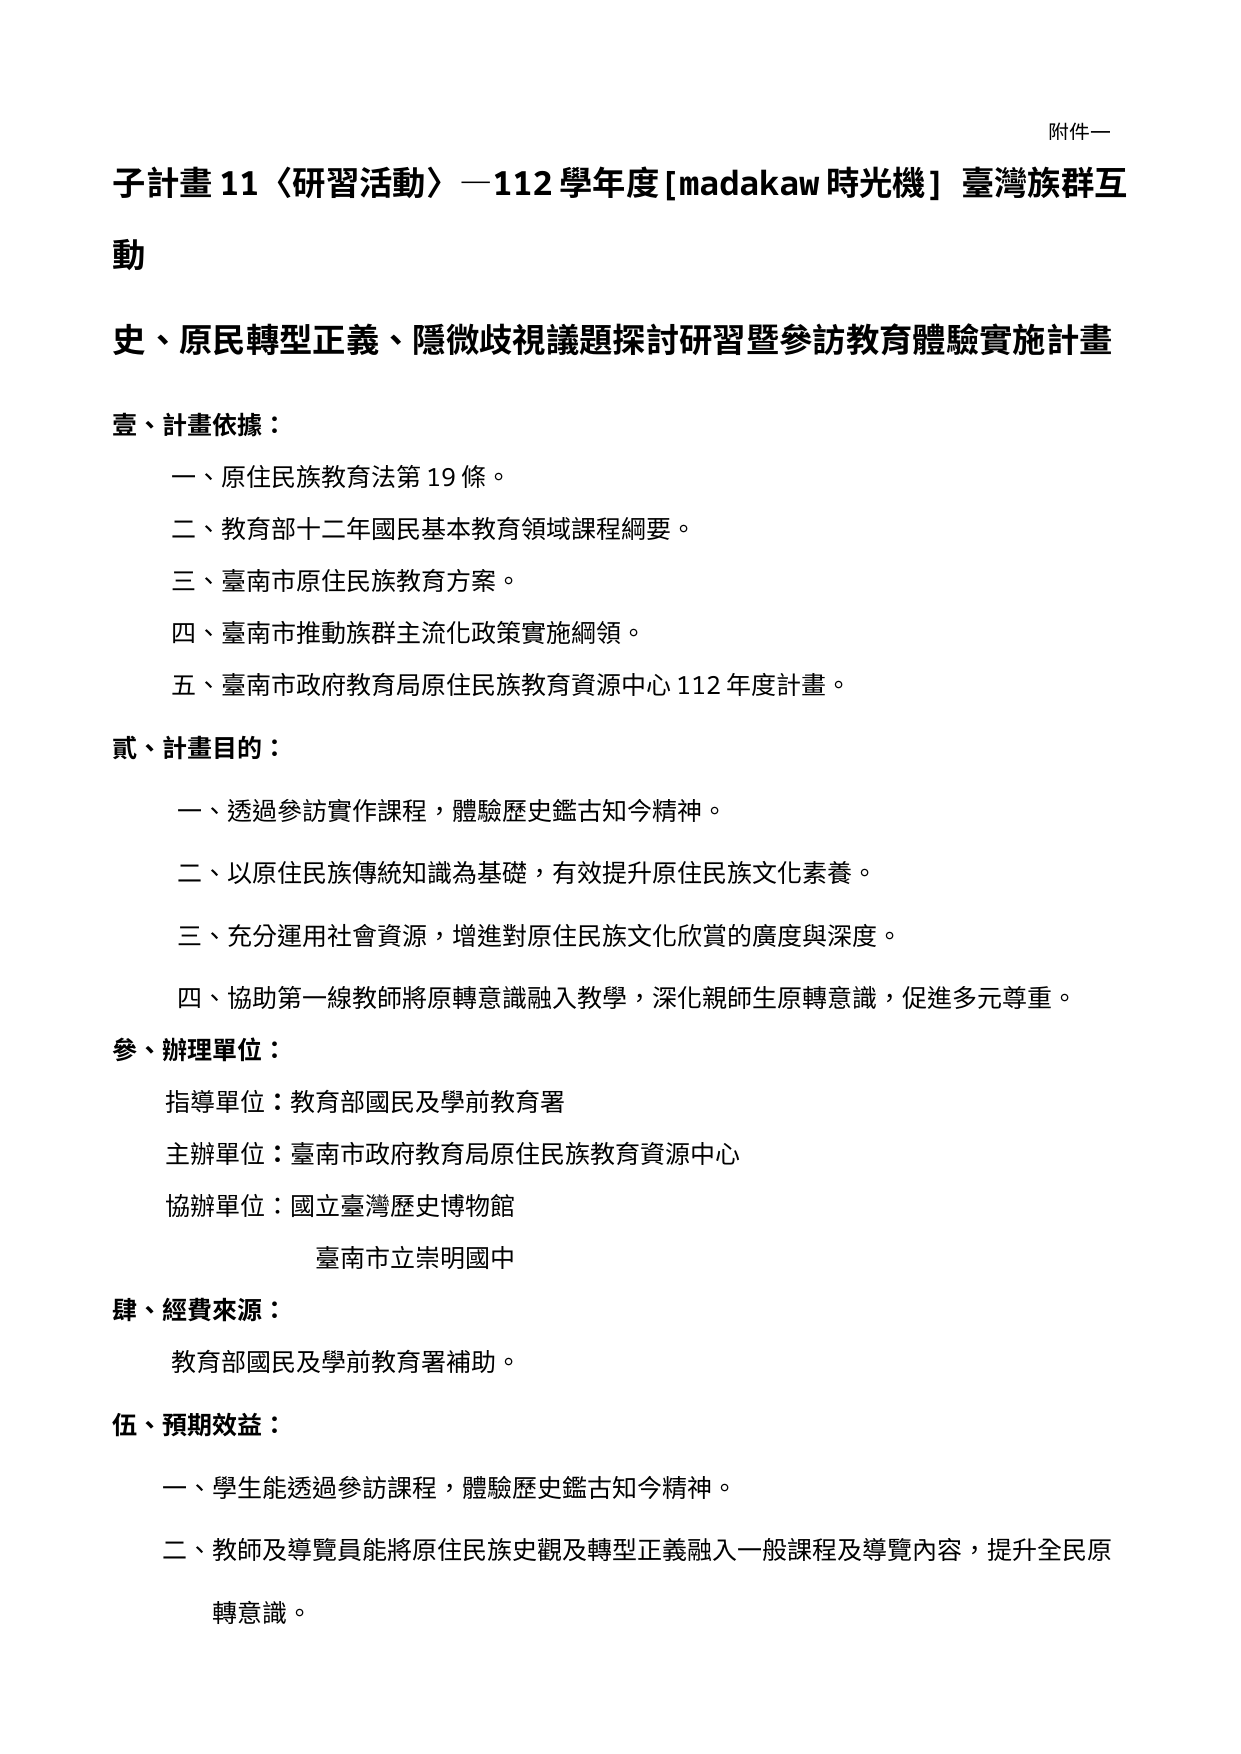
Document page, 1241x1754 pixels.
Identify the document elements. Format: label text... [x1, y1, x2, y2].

text 史、原民轉型正義、隱微歧視議題探討研習暨參訪教育體驗實施計畫 [112, 314, 1128, 362]
text 主辦單位：臺南市政府教育局原住民族教育資源中心 [166, 1122, 1128, 1174]
text 教育部國民及學前教育署補助。 [112, 1330, 1128, 1382]
text 二、教師及導覽員能將原住民族史觀及轉型正義融入一般課程及導覽內容，提升全民原轉意識。 [162, 1507, 1128, 1632]
text 五、臺南市政府教育局原住民族教育資源中心112年度計畫。 [112, 653, 1128, 705]
text 二、以原住民族傳統知識為基礎，有效提升原住民族文化素養。 [162, 830, 1128, 892]
text 參、辦理單位： [112, 1017, 1153, 1069]
text 臺南市立崇明國中 [166, 1226, 1128, 1278]
text 一、原住民族教育法第19條。 [112, 444, 1128, 497]
text 一、透過參訪實作課程，體驗歷史鑑古知今精神。 [162, 767, 1128, 830]
text 子計畫11〈研習活動〉—112學年度[madakaw時光機] 臺灣族群互動 [112, 157, 1128, 277]
text 協辦單位：國立臺灣歷史博物館 [166, 1174, 1128, 1226]
text 指導單位：教育部國民及學前教育署 [166, 1069, 1128, 1122]
text 四、協助第一線教師將原轉意識融入教學，深化親師生原轉意識，促進多元尊重。 [162, 955, 1128, 1017]
text 二、教育部十二年國民基本教育領域課程綱要。 [112, 497, 1128, 549]
text 貳、計畫目的： [112, 705, 1128, 767]
text 肆、經費來源： [112, 1278, 1128, 1330]
text 三、充分運用社會資源，增進對原住民族文化欣賞的廣度與深度。 [162, 892, 1128, 955]
text 三、臺南市原住民族教育方案。 [112, 549, 1128, 601]
text 四、臺南市推動族群主流化政策實施綱領。 [112, 601, 1128, 653]
text 伍、預期效益： [112, 1382, 1128, 1444]
text 一、學生能透過參訪課程，體驗歷史鑑古知今精神。 [162, 1444, 1128, 1507]
text 壹、計畫依據： [112, 392, 1128, 444]
